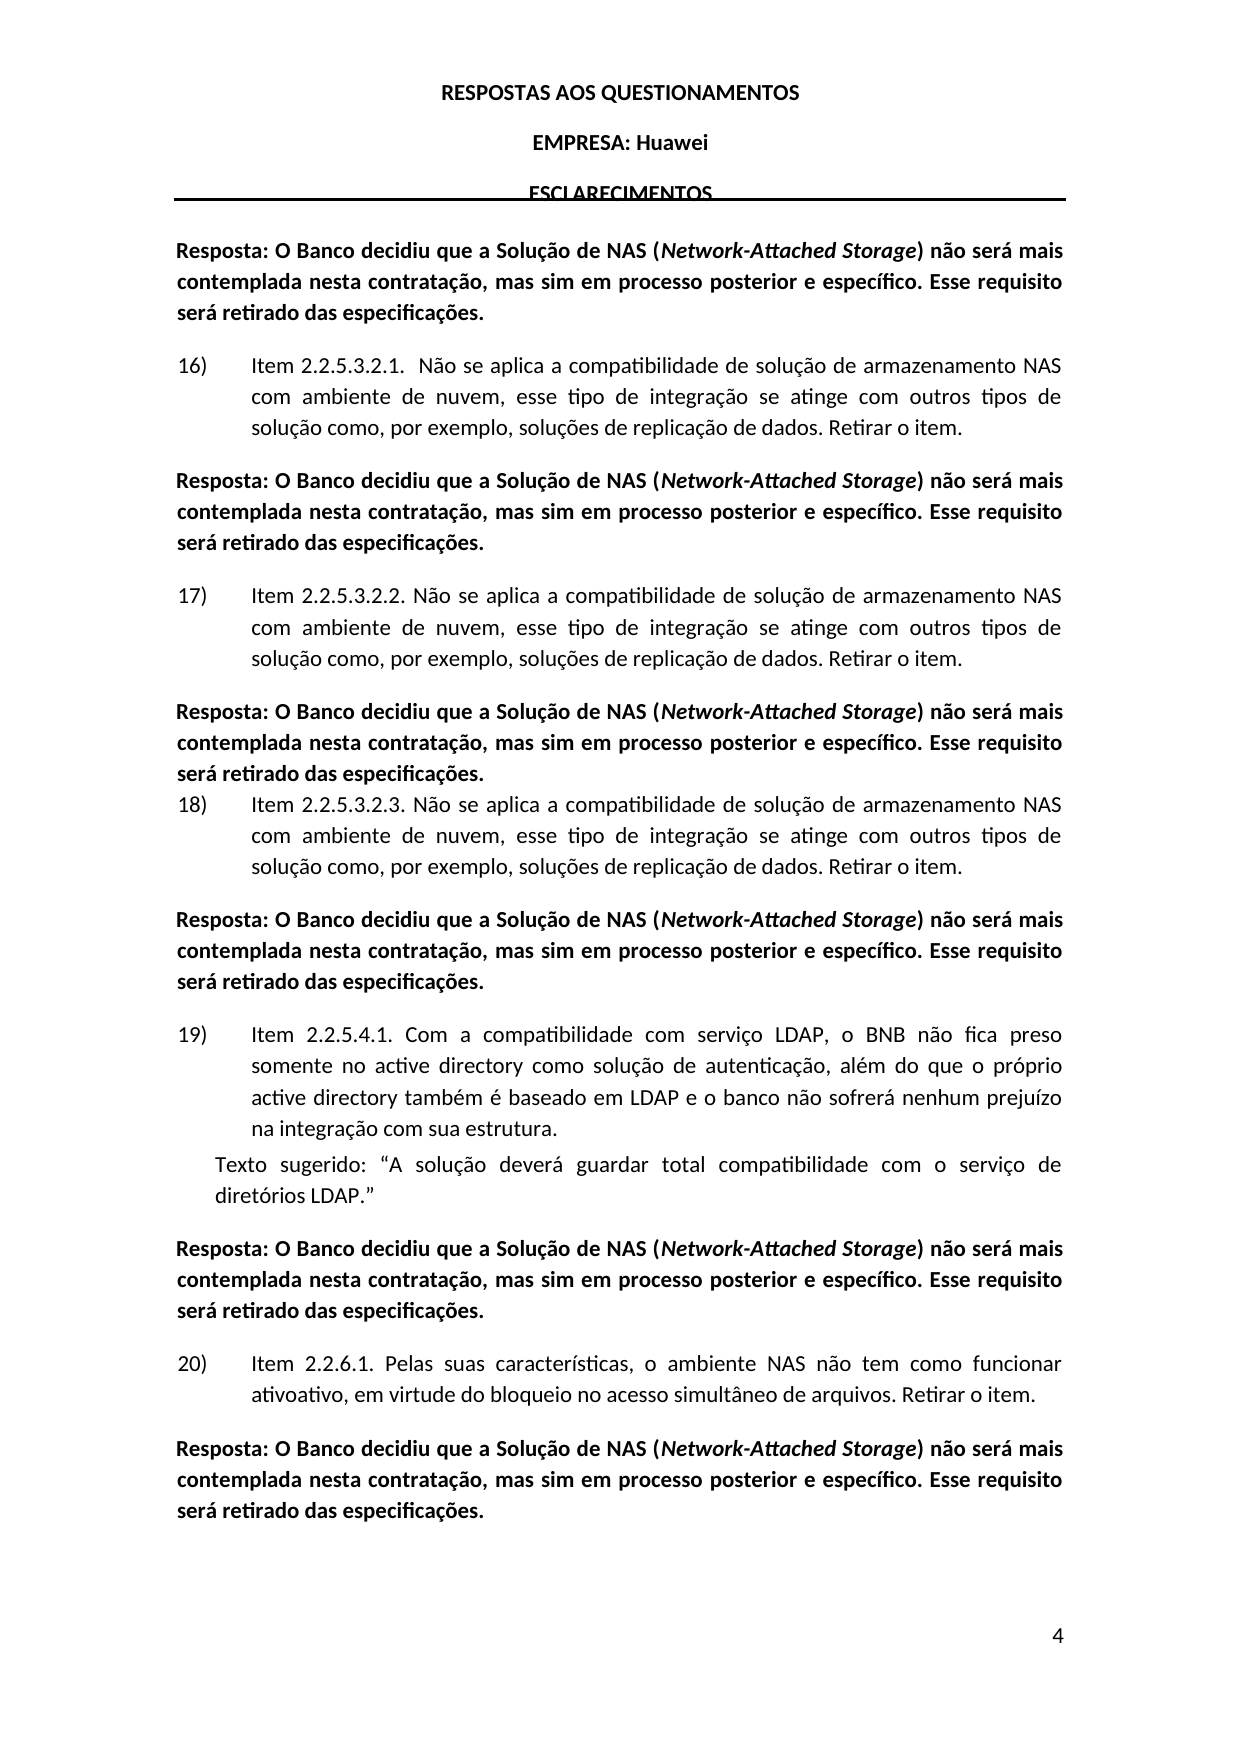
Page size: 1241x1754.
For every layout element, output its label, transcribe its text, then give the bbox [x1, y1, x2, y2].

text Resposta: O Banco decidiu que a Solução de NAS (Network-Attached Storage) não será mais contemplada nesta contratação, mas sim em processo posterior e específico. Esse requisito será retirado das especificações. [176, 697, 1063, 787]
list Item 2.2.5.4.1. Com a compatibilidade com serviço LDAP, o BNB não fica preso somente no active directory como solução de autenticação, além do que o próprio active directory também é baseado em LDAP e o banco não sofrerá nenhum prejuízo na integração com sua estrutura. [177, 1021, 1063, 1142]
text Resposta: O Banco decidiu que a Solução de NAS (Network-Attached Storage) não será mais contemplada nesta contratação, mas sim em processo posterior e específico. Esse requisito será retirado das especificações. [176, 1234, 1063, 1324]
text Resposta: O Banco decidiu que a Solução de NAS (Network-Attached Storage) não será mais contemplada nesta contratação, mas sim em processo posterior e específico. Esse requisito será retirado das especificações. [176, 236, 1063, 326]
list Item 2.2.6.1. Pelas suas características, o ambiente NAS não tem como funcionar ativoativo, em virtude do bloqueio no acesso simultâneo de arquivos. Retirar o item. [177, 1349, 1063, 1408]
list Item 2.2.5.3.2.2. Não se aplica a compatibilidade de solução de armazenamento NAS com ambiente de nuvem, esse tipo de integração se atinge com outros tipos de solução como, por exemplo, soluções de replicação de dados. Retirar o item. [177, 582, 1063, 672]
text Resposta: O Banco decidiu que a Solução de NAS (Network-Attached Storage) não será mais contemplada nesta contratação, mas sim em processo posterior e específico. Esse requisito será retirado das especificações. [176, 1434, 1063, 1524]
text Resposta: O Banco decidiu que a Solução de NAS (Network-Attached Storage) não será mais contemplada nesta contratação, mas sim em processo posterior e específico. Esse requisito será retirado das especificações. [176, 466, 1063, 557]
text Texto sugerido: “A solução deverá guardar total compatibilidade com o serviço de diretórios LDAP.” [215, 1150, 1063, 1209]
text Resposta: O Banco decidiu que a Solução de NAS (Network-Attached Storage) não será mais contemplada nesta contratação, mas sim em processo posterior e específico. Esse requisito será retirado das especificações. [176, 905, 1063, 996]
list Item 2.2.5.3.2.1. Não se aplica a compatibilidade de solução de armazenamento NAS com ambiente de nuvem, esse tipo de integração se atinge com outros tipos de solução como, por exemplo, soluções de replicação de dados. Retirar o item. [177, 351, 1063, 441]
list Item 2.2.5.3.2.3. Não se aplica a compatibilidade de solução de armazenamento NAS com ambiente de nuvem, esse tipo de integração se atinge com outros tipos de solução como, por exemplo, soluções de replicação de dados. Retirar o item. [177, 790, 1063, 880]
